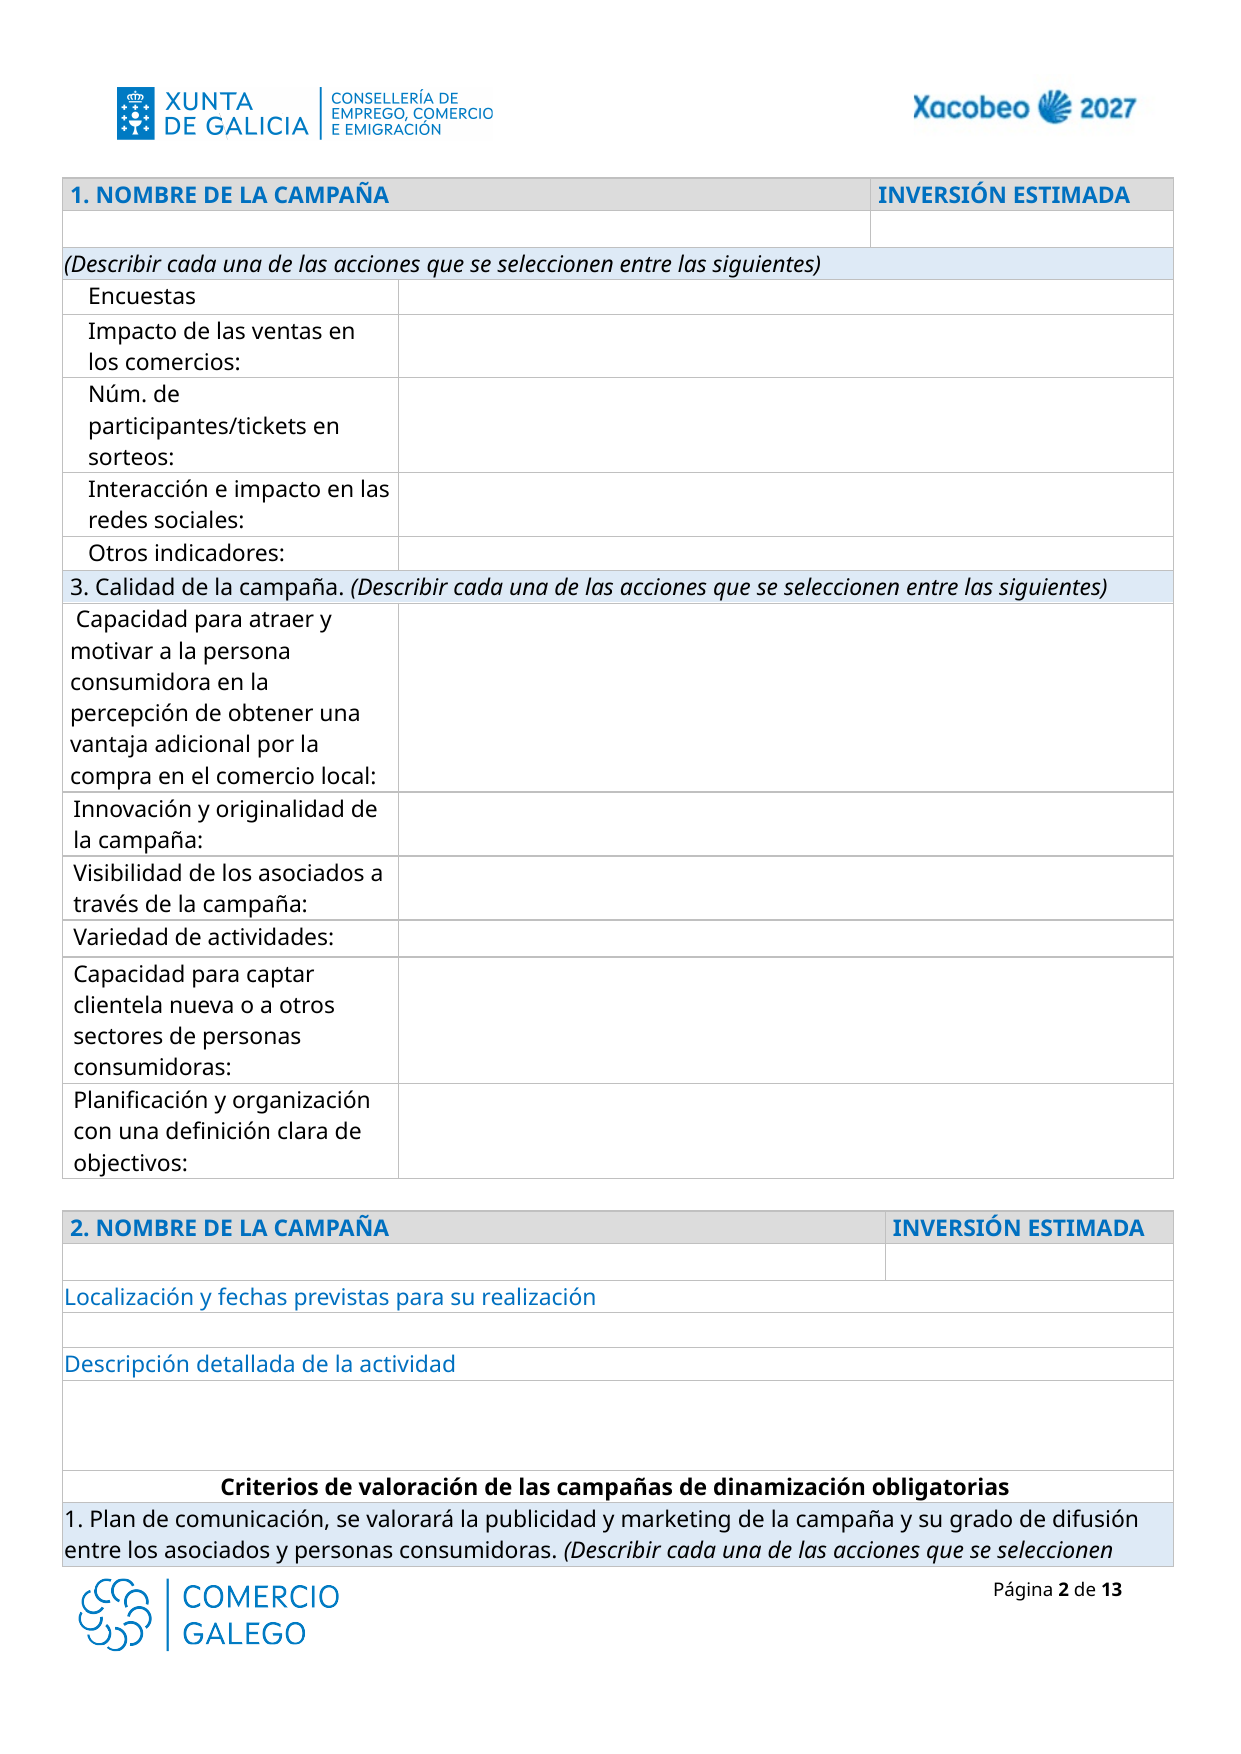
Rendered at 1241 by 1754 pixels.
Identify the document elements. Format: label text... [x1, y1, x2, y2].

table_cell Criterios de valoración de las campañas de dinamización obligatorias [63, 1471, 1173, 1502]
table_cell [399, 604, 1173, 791]
table_cell Otros indicadores: [63, 537, 398, 570]
table_cell [399, 537, 1173, 570]
table_cell (Describir cada una de las acciones que se seleccionen entre las siguientes) [63, 248, 1173, 279]
table_cell 3. Calidad de la campaña. (Describir cada una de las acciones que se seleccionen entre las siguientes) [63, 571, 1173, 602]
table_cell [871, 211, 1173, 247]
table_cell [399, 280, 1173, 314]
table_cell [399, 958, 1173, 1082]
table_cell [399, 793, 1173, 855]
table_cell Localización y fechas previstas para su realización [63, 1281, 1173, 1312]
table_cell Descripción detallada de la actividad [63, 1348, 1173, 1379]
table_cell Visibilidad de los asociados a través de la campaña: [63, 857, 398, 919]
table_cell [399, 378, 1173, 472]
table_cell [399, 857, 1173, 919]
table_header INVERSIÓN ESTIMADA [886, 1212, 1173, 1243]
table_cell [63, 211, 870, 247]
table_header INVERSIÓN ESTIMADA [871, 179, 1173, 210]
table_cell [399, 473, 1173, 536]
table_cell Capacidad para atraer y motivar a la persona consumidora en la percepción de obtener una vantaja adicional por la compra en el comercio local: [63, 604, 398, 791]
table_header 2. NOMBRE DE LA CAMPAÑA [63, 1212, 885, 1243]
table_cell Variedad de actividades: [63, 921, 398, 956]
table_cell [63, 1313, 1173, 1347]
table_cell Núm. de participantes/tickets en sorteos: [63, 378, 398, 472]
table_cell Impacto de las ventas en los comercios: [63, 315, 398, 377]
table_cell [63, 1381, 1173, 1470]
table_cell Encuestas [63, 280, 398, 314]
table_cell Innovación y originalidad de la campaña: [63, 793, 398, 855]
table_cell Planificación y organización con una definición clara de objectivos: [63, 1084, 398, 1178]
table_cell [399, 1084, 1173, 1178]
table_cell [886, 1244, 1173, 1280]
table_cell Interacción e impacto en las redes sociales: [63, 473, 398, 536]
table_cell 1. Plan de comunicación, se valorará la publicidad y marketing de la campaña y su grado de difusión entre los asociados y personas consumidoras. (Describir cada una de las acciones que se seleccionen [63, 1503, 1173, 1566]
table_cell Capacidad para captar clientela nueva o a otros sectores de personas consumidoras: [63, 958, 398, 1082]
table_header 1. NOMBRE DE LA CAMPAÑA [63, 179, 870, 210]
table_cell [399, 921, 1173, 956]
table_cell [399, 315, 1173, 377]
table_cell [63, 1244, 885, 1280]
